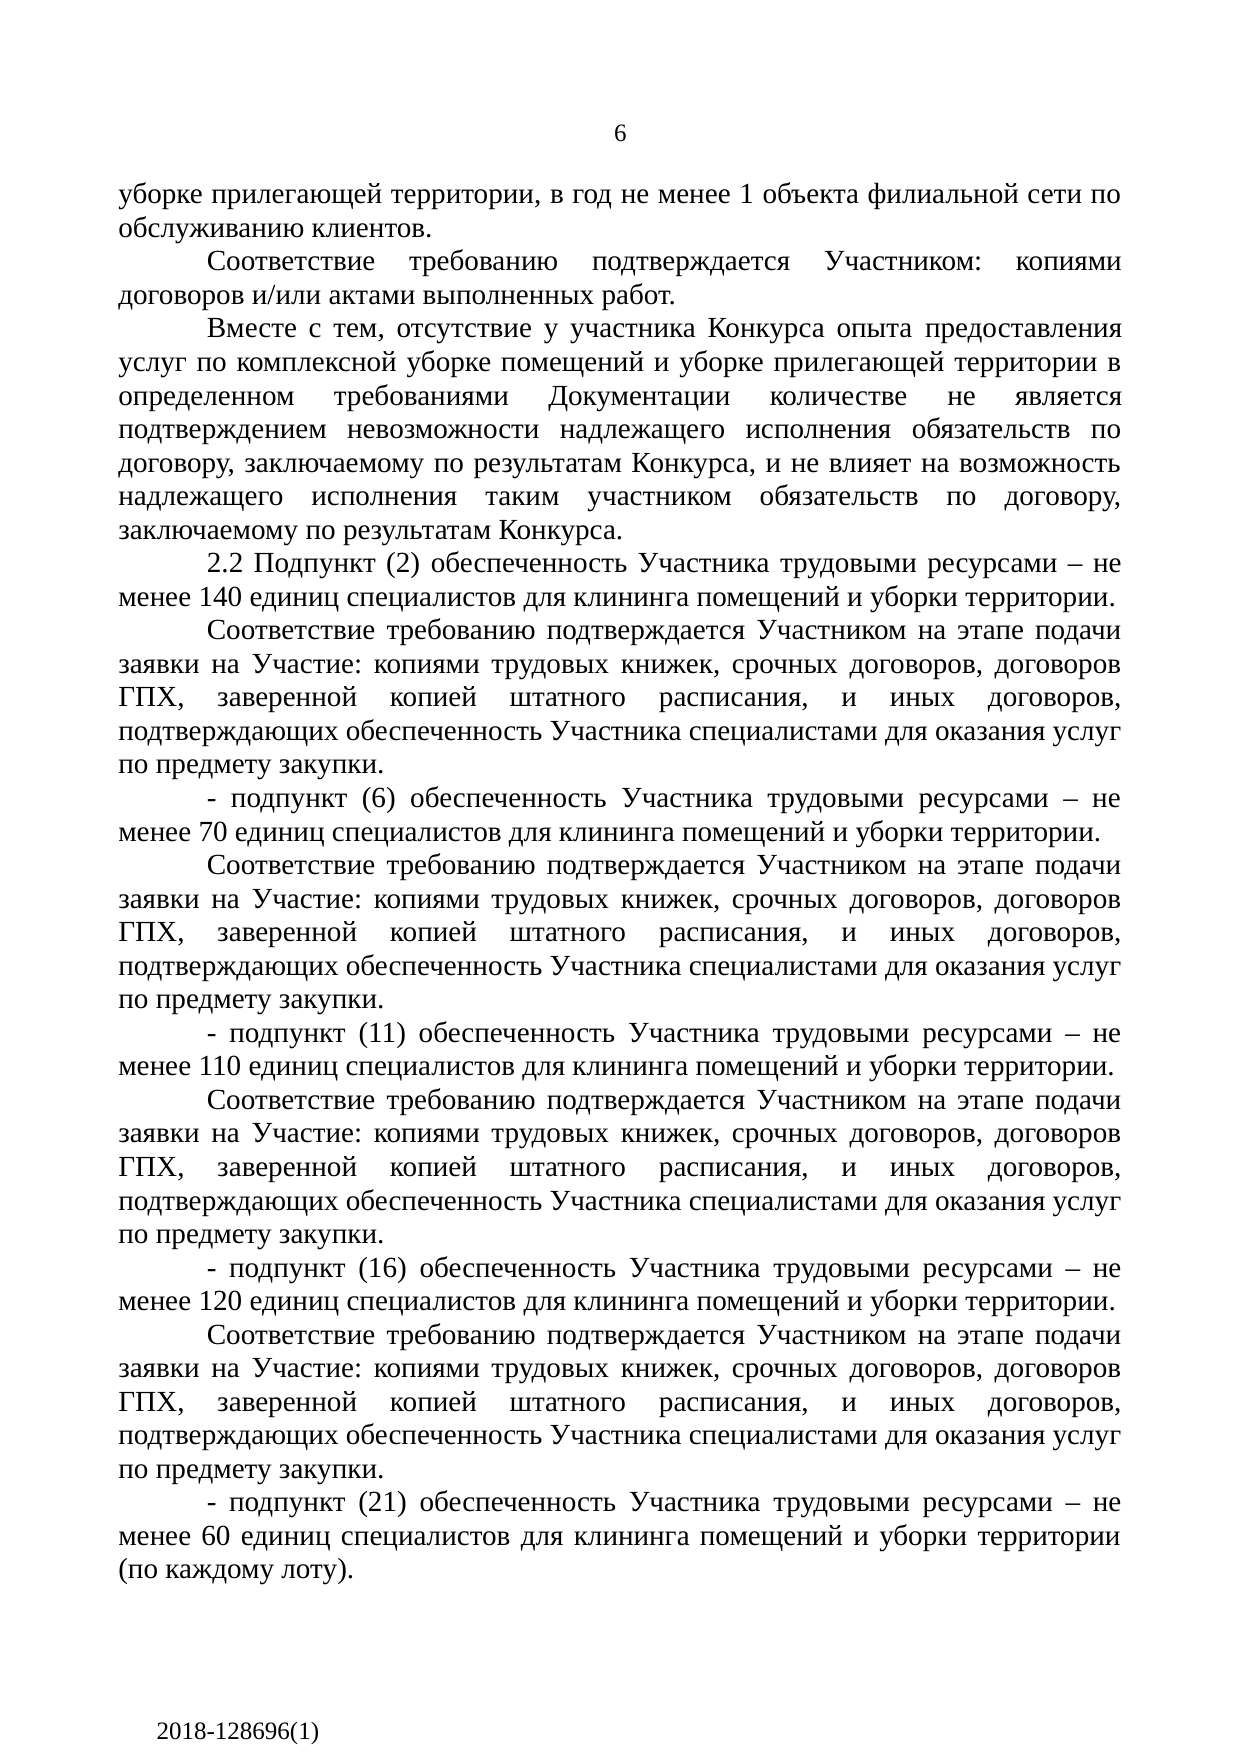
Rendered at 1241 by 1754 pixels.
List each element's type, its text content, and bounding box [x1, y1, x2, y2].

text 2.2 Подпункт (2) обеспеченность Участника трудовыми ресурсами – не менее 140 единиц специалистов для клининга помещений и уборки территории. [118, 545, 1122, 612]
text Соответствие требованию подтверждается Участником на этапе подачи заявки на Участие: копиями трудовых книжек, срочных договоров, договоров ГПХ, заверенной копией штатного расписания, и иных договоров, подтверждающих обеспеченность Участника специалистами для оказания услуг по предмету закупки. [118, 1082, 1122, 1250]
text Соответствие требованию подтверждается Участником на этапе подачи заявки на Участие: копиями трудовых книжек, срочных договоров, договоров ГПХ, заверенной копией штатного расписания, и иных договоров, подтверждающих обеспеченность Участника специалистами для оказания услуг по предмету закупки. [118, 1317, 1122, 1484]
text Соответствие требованию подтверждается Участником: копиями договоров и/или актами выполненных работ. [118, 243, 1122, 311]
text - подпункт (6) обеспеченность Участника трудовыми ресурсами – не менее 70 единиц специалистов для клининга помещений и уборки территории. [118, 780, 1122, 847]
text Соответствие требованию подтверждается Участником на этапе подачи заявки на Участие: копиями трудовых книжек, срочных договоров, договоров ГПХ, заверенной копией штатного расписания, и иных договоров, подтверждающих обеспеченность Участника специалистами для оказания услуг по предмету закупки. [118, 612, 1122, 780]
text Соответствие требованию подтверждается Участником на этапе подачи заявки на Участие: копиями трудовых книжек, срочных договоров, договоров ГПХ, заверенной копией штатного расписания, и иных договоров, подтверждающих обеспеченность Участника специалистами для оказания услуг по предмету закупки. [118, 847, 1122, 1015]
text Вместе с тем, отсутствие у участника Конкурса опыта предоставления услуг по комплексной уборке помещений и уборке прилегающей территории в определенном требованиями Документации количестве не является подтверждением невозможности надлежащего исполнения обязательств по договору, заключаемому по результатам Конкурса, и не влияет на возможность надлежащего исполнения таким участником обязательств по договору, заключаемому по результатам Конкурса. [118, 311, 1122, 545]
text уборке прилегающей территории, в год не менее 1 объекта филиальной сети по обслуживанию клиентов. [118, 176, 1122, 243]
text - подпункт (21) обеспеченность Участника трудовыми ресурсами – не менее 60 единиц специалистов для клининга помещений и уборки территории (по каждому лоту). [118, 1484, 1122, 1585]
text - подпункт (16) обеспеченность Участника трудовыми ресурсами – не менее 120 единиц специалистов для клининга помещений и уборки территории. [118, 1250, 1122, 1317]
text - подпункт (11) обеспеченность Участника трудовыми ресурсами – не менее 110 единиц специалистов для клининга помещений и уборки территории. [118, 1015, 1122, 1082]
